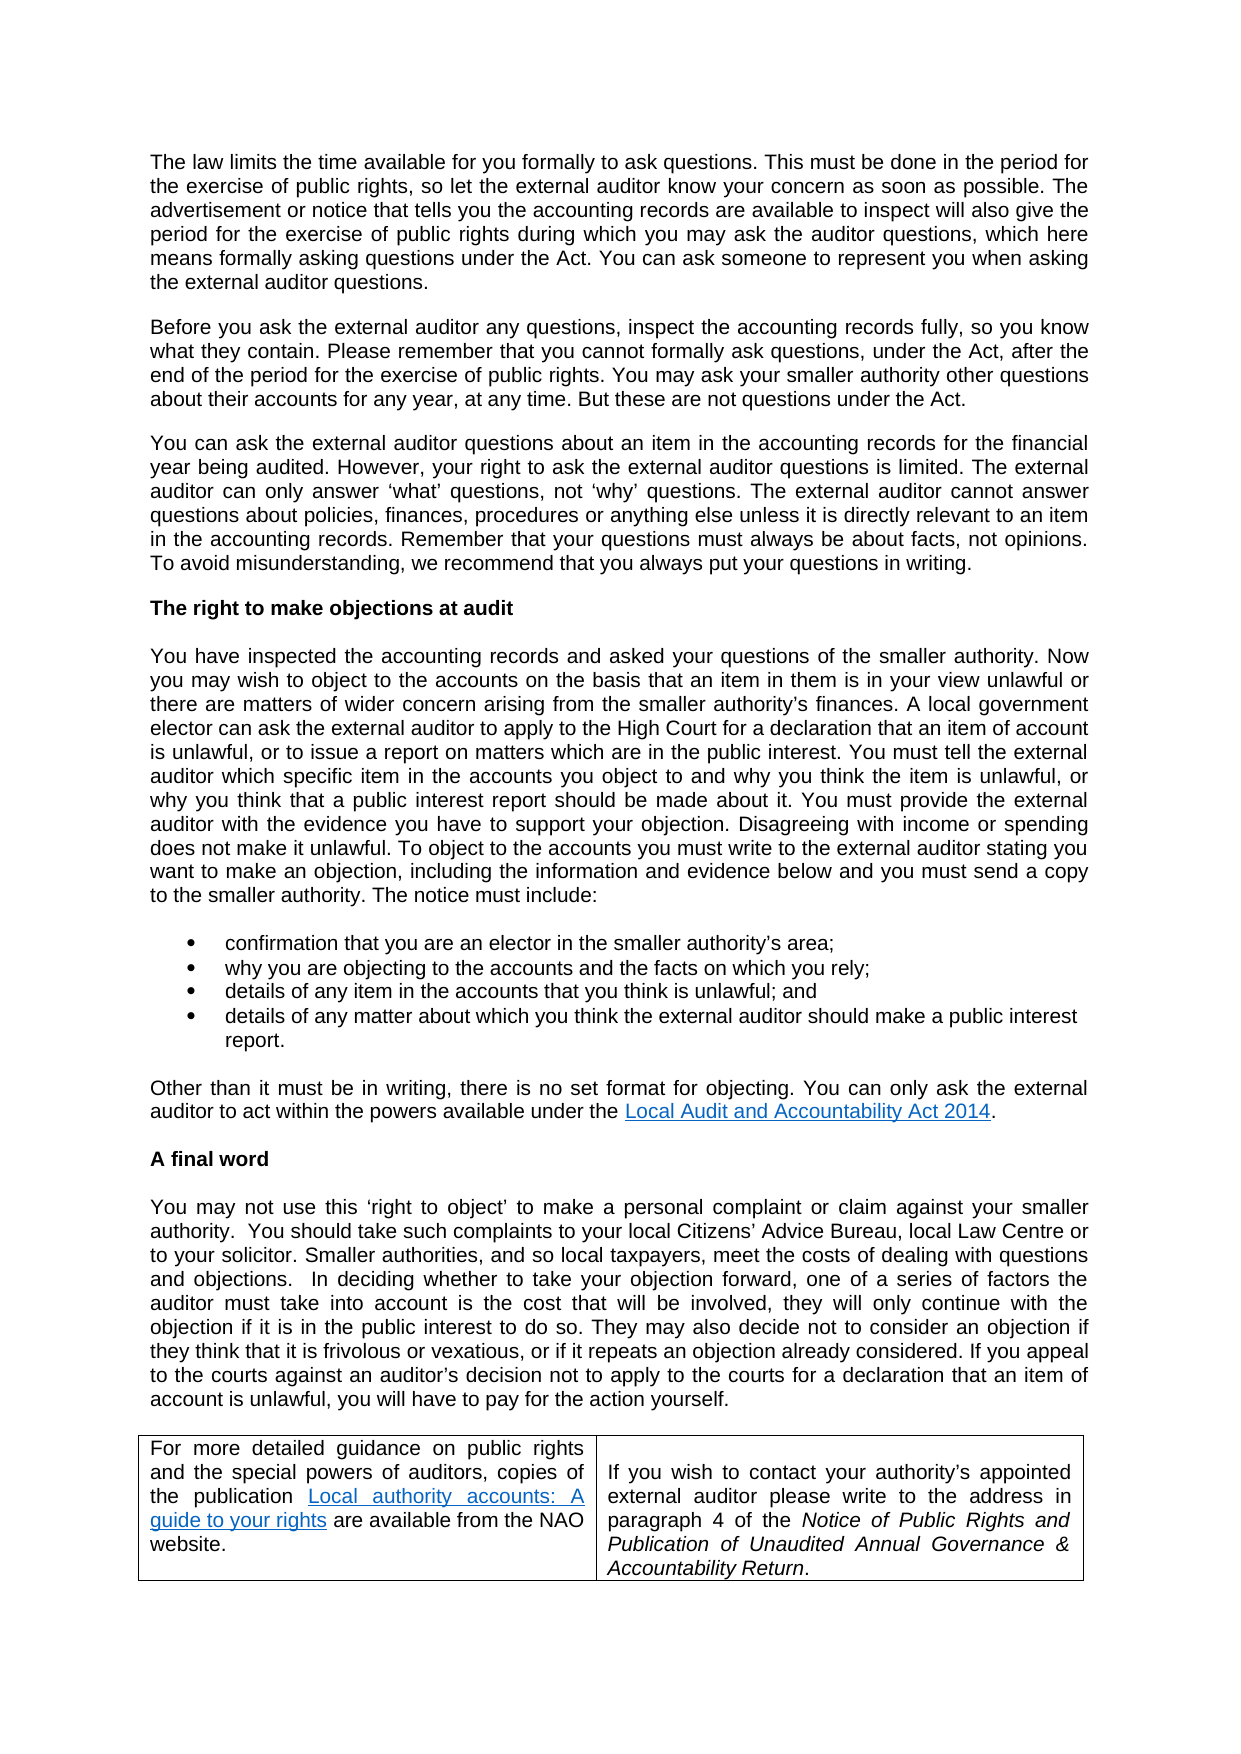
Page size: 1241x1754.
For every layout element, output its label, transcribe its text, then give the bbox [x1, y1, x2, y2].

text A final word [150, 1147, 1090, 1171]
list details of any matter about which you think the external auditor should make a public interest report. [187, 1003, 1090, 1051]
table_header For more detailed guidance on public rights and the special powers of auditors, copies of the publication Local authority accounts: A guide to your rights are available from the NAO website. [139, 1436, 596, 1579]
text The right to make objections at audit [150, 596, 1090, 620]
list confirmation that you are an elector in the smaller authority’s area; [187, 931, 1090, 955]
text Before you ask the external auditor any questions, inspect the accounting records fully, so you know what they contain. Please remember that you cannot formally ask questions, under the Act, after the end of the period for the exercise of public rights. You may ask your smaller authority other questions about their accounts for any year, at any time. But these are not questions under the Act. [150, 314, 1090, 410]
text The law limits the time available for you formally to ask questions. This must be done in the period for the exercise of public rights, so let the external auditor know your concern as soon as possible. The advertisement or notice that tells you the accounting records are available to inspect will also give the period for the exercise of public rights during which you may ask the auditor questions, which here means formally asking questions under the Act. You can ask someone to represent you when asking the external auditor questions. [150, 150, 1090, 294]
table_header If you wish to contact your authority’s appointed external auditor please write to the address in paragraph 4 of the Notice of Public Rights and Publication of Unaudited Annual Governance & Accountability Return. [597, 1436, 1083, 1579]
text You can ask the external auditor questions about an item in the accounting records for the financial year being audited. However, your right to ask the external auditor questions is limited. The external auditor can only answer ‘what’ questions, not ‘why’ questions. The external auditor cannot answer questions about policies, finances, procedures or anything else unless it is directly relevant to an item in the accounting records. Remember that your questions must always be about facts, not opinions. To avoid misunderstanding, we recommend that you always put your questions in writing. [150, 431, 1090, 575]
text Other than it must be in writing, there is no set format for objecting. You can only ask the external auditor to act within the powers available under the Local Audit and Accountability Act 2014. [150, 1075, 1090, 1123]
list why you are objecting to the accounts and the facts on which you rely; [187, 955, 1090, 979]
text You have inspected the accounting records and asked your questions of the smaller authority. Now you may wish to object to the accounts on the basis that an item in them is in your view unlawful or there are matters of wider concern arising from the smaller authority’s finances. A local government elector can ask the external auditor to apply to the High Court for a declaration that an item of account is unlawful, or to issue a report on matters which are in the public interest. You must tell the external auditor which specific item in the accounts you object to and why you think the item is unlawful, or why you think that a public interest report should be made about it. You must provide the external auditor with the evidence you have to support your objection. Disagreeing with income or spending does not make it unlawful. To object to the accounts you must write to the external auditor stating you want to make an objection, including the information and evidence below and you must send a copy to the smaller authority. The notice must include: [150, 644, 1090, 907]
text You may not use this ‘right to object’ to make a personal complaint or claim against your smaller authority. You should take such complaints to your local Citizens’ Advice Bureau, local Law Centre or to your solicitor. Smaller authorities, and so local taxpayers, meet the costs of dealing with questions and objections. In deciding whether to take your objection forward, one of a series of factors the auditor must take into account is the cost that will be involved, they will only continue with the objection if it is in the public interest to do so. They may also decide not to consider an objection if they think that it is frivolous or vexatious, or if it repeats an objection already considered. If you appeal to the courts against an auditor’s decision not to apply to the courts for a declaration that an item of account is unlawful, you will have to pay for the action yourself. [150, 1195, 1090, 1411]
list details of any item in the accounts that you think is unlawful; and [187, 979, 1090, 1003]
